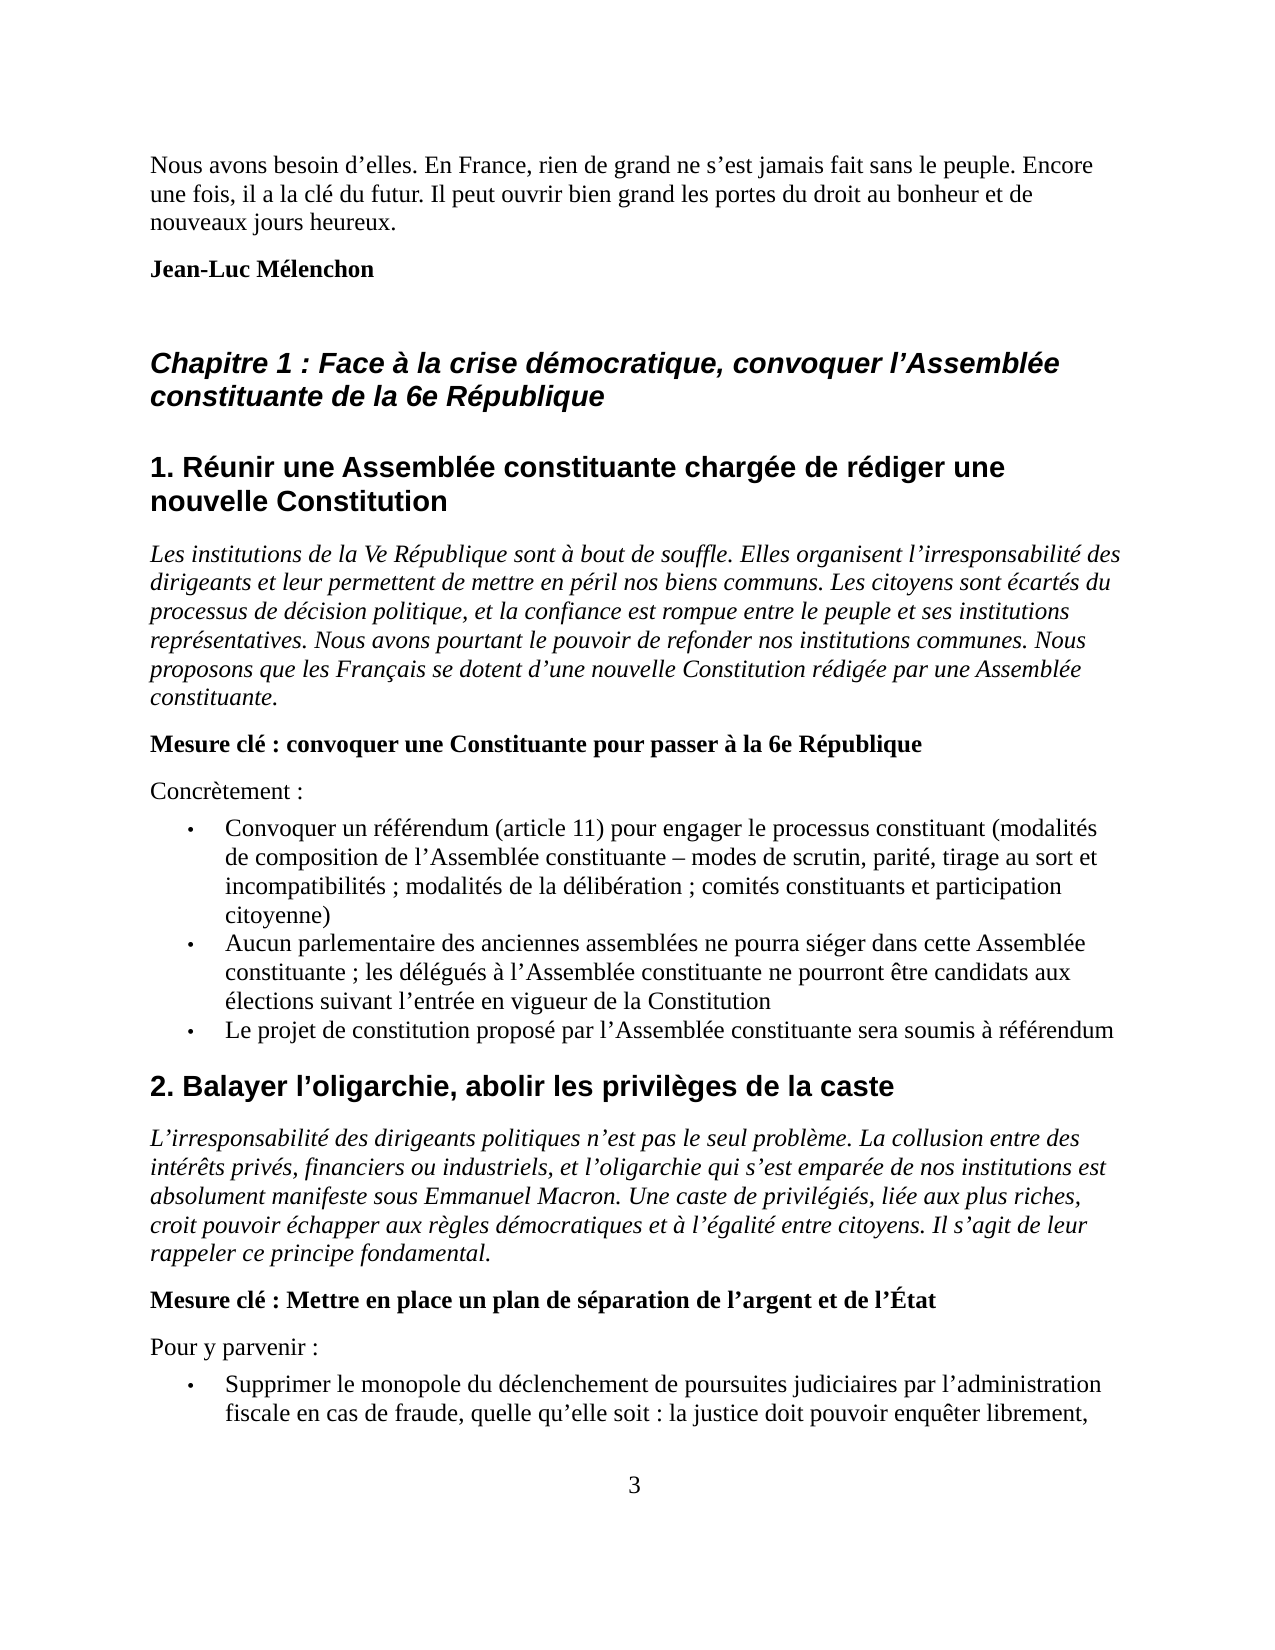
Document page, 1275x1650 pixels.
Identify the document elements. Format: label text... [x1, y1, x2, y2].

text Nous avons besoin d’elles. En France, rien de grand ne s’est jamais fait sans le peuple. Encore une fois, il a la clé du futur. Il peut ouvrir bien grand les portes du droit au bonheur et de nouveaux jours heureux. [150, 150, 1125, 236]
text Pour y parvenir : [150, 1332, 1125, 1361]
text Mesure clé : Mettre en place un plan de séparation de l’argent et de l’État [150, 1285, 1125, 1314]
subtitle 1. Réunir une Assemblée constituante chargée de rédiger une nouvelle Constitution [150, 450, 1125, 517]
list Le projet de constitution proposé par l’Assemblée constituante sera soumis à référendum [187, 1015, 1125, 1043]
list Convoquer un référendum (article 11) pour engager le processus constituant (modalités de composition de l’Assemblée constituante – modes de scrutin, parité, tirage au sort et incompatibilités ; modalités de la délibération ; comités constituants et participation citoyenne) [187, 813, 1125, 928]
text Les institutions de la Ve République sont à bout de souffle. Elles organisent l’irresponsabilité des dirigeants et leur permettent de mettre en péril nos biens communs. Les citoyens sont écartés du processus de décision politique, et la confiance est rompue entre le peuple et ses institutions représentatives. Nous avons pourtant le pouvoir de refonder nos institutions communes. Nous proposons que les Français se dotent d’une nouvelle Constitution rédigée par une Assemblée constituante. [150, 539, 1125, 711]
text Concrètement : [150, 776, 1125, 804]
list Aucun parlementaire des anciennes assemblées ne pourra siéger dans cette Assemblée constituante ; les délégués à l’Assemblée constituante ne pourront être candidats aux élections suivant l’entrée en vigueur de la Constitution [187, 928, 1125, 1015]
text L’irresponsabilité des dirigeants politiques n’est pas le seul problème. La collusion entre des intérêts privés, financiers ou industriels, et l’oligarchie qui s’est emparée de nos institutions est absolument manifeste sous Emmanuel Macron. Une caste de privilégiés, liée aux plus riches, croit pouvoir échapper aux règles démocratiques et à l’égalité entre citoyens. Il s’agit de leur rappeler ce principe fondamental. [150, 1123, 1125, 1267]
subtitle 2. Balayer l’oligarchie, abolir les privilèges de la caste [150, 1068, 1125, 1102]
list Supprimer le monopole du déclenchement de poursuites judiciaires par l’administration fiscale en cas de fraude, quelle qu’elle soit : la justice doit pouvoir enquêter librement, [187, 1369, 1125, 1427]
subtitle Chapitre 1 : Face à la crise démocratique, convoquer l’Assemblée constituante de la 6e République [150, 346, 1125, 413]
text Mesure clé : convoquer une Constituante pour passer à la 6e République [150, 729, 1125, 758]
text Jean-Luc Mélenchon [150, 254, 1125, 283]
